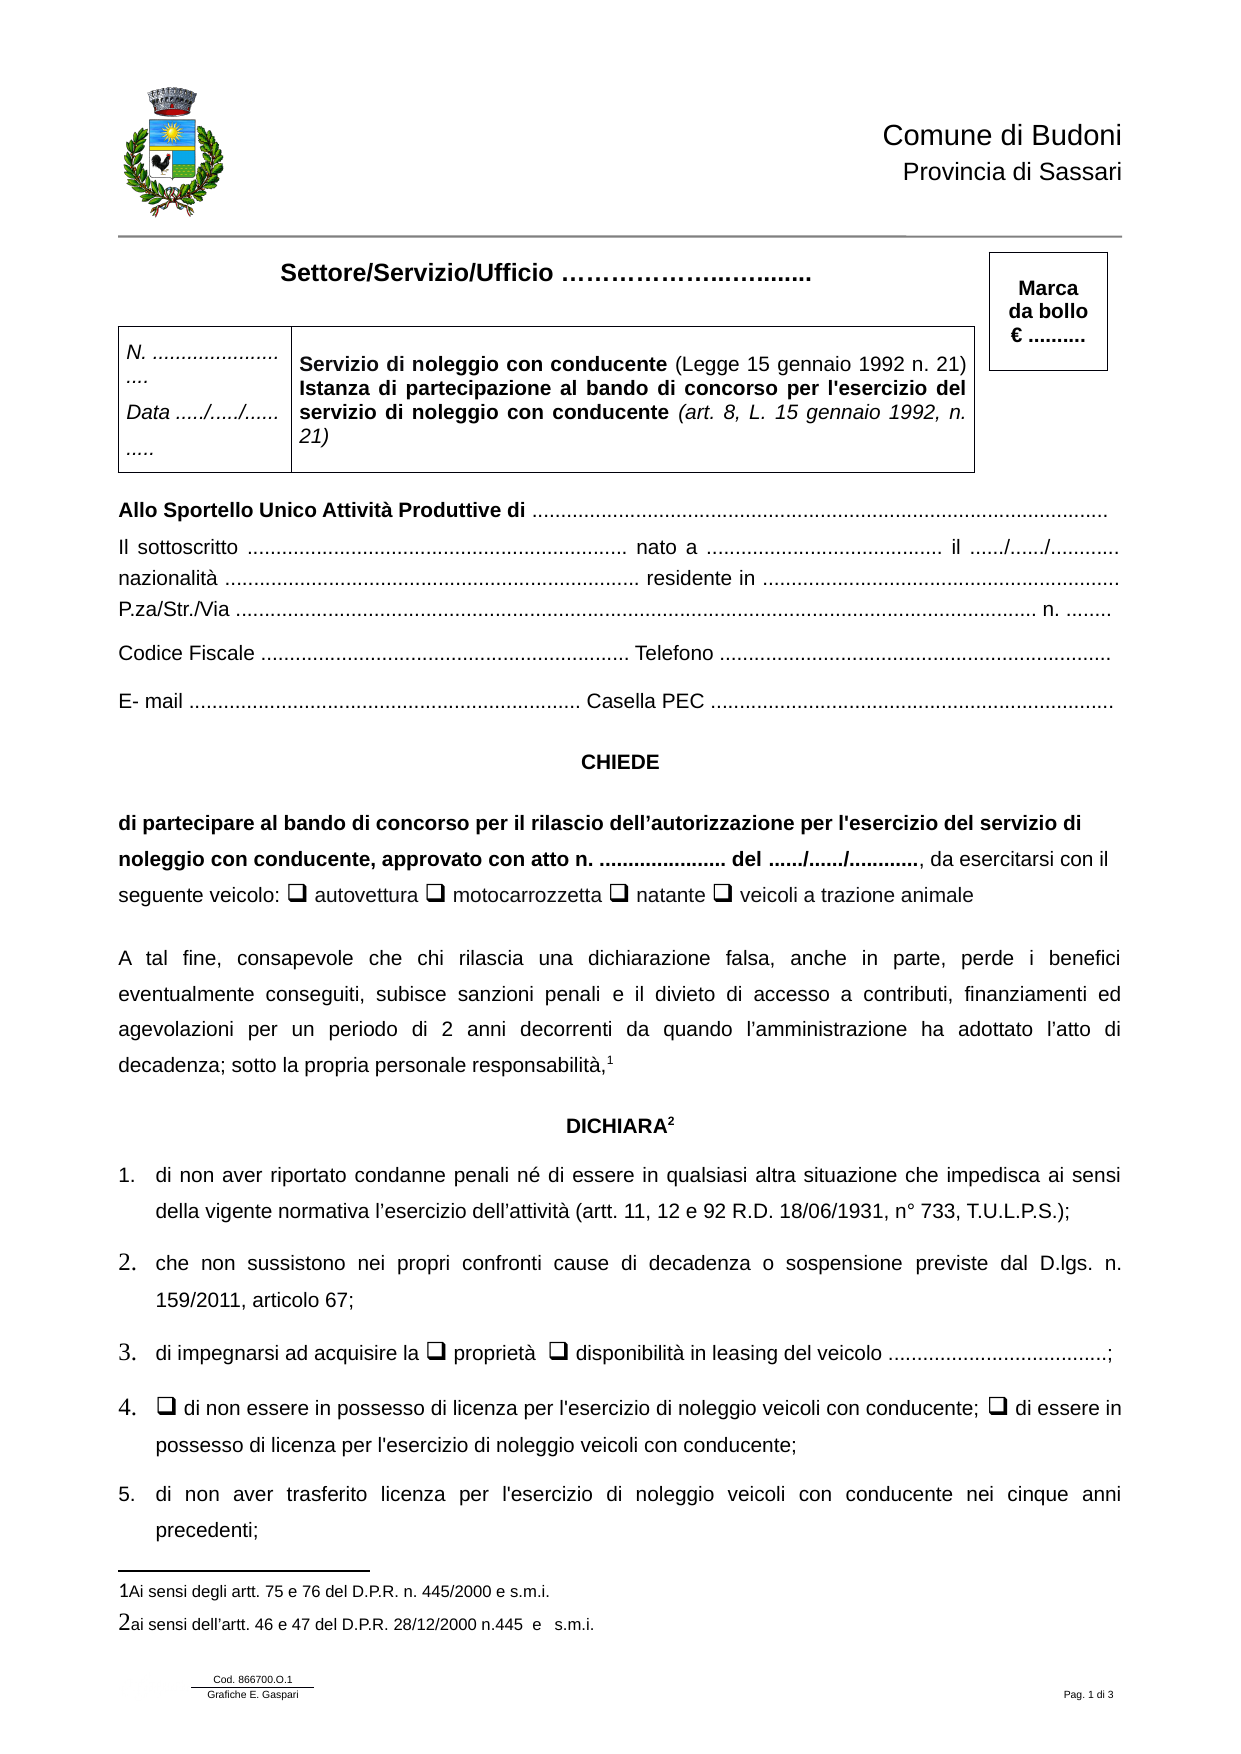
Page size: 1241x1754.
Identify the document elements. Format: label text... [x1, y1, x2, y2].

text Settore/Servizio/Ufficio ………………...…........ [118, 258, 989, 287]
table_header Marca da bollo € .......... [990, 253, 1107, 370]
text ai sensi dell’artt. 46 e 47 del D.P.R. 28/12/2000 n.445 e s.m.i. [118, 1607, 1122, 1636]
text Il sottoscritto .................................................................. nato a ......................................... il ....../....../............ nazionalità ........................................................................ residente in .............................................................. P.za/Str./Via ........................................................................................................................................... n. ........ [118, 535, 1122, 621]
text Ai sensi degli artt. 75 e 76 del D.P.R. n. 445/2000 e s.m.i. [118, 1577, 1122, 1603]
table_header Servizio di noleggio con conducente (Legge 15 gennaio 1992 n. 21) Istanza di partecipazione al bando di concorso per l'esercizio del servizio di noleggio con conducente (art. 8, L. 15 gennaio 1992, n. 21) [292, 327, 974, 472]
text Provincia di Sassari [224, 157, 1122, 185]
text Allo Sportello Unico Attività Produttive di .................................................................................................... [118, 498, 1122, 522]
subtitle di partecipare al bando di concorso per il rilascio dell’autorizzazione per l'esercizio del servizio di noleggio con conducente, approvato con atto n. ...................... del ....../....../............, da esercitarsi con il seguente veicolo:  autovettura  motocarrozzetta  natante  veicoli a trazione animale [118, 811, 1122, 908]
list di non aver trasferito licenza per l'esercizio di noleggio veicoli con conducente nei cinque anni precedenti; [118, 1481, 1122, 1541]
list che non sussistono nei propri confronti cause di decadenza o sospensione previste dal D.lgs. n. 159/2011, articolo 67; [118, 1247, 1122, 1312]
text A tal fine, consapevole che chi rilascia una dichiarazione falsa, anche in parte, perde i benefici eventualmente conseguiti, subisce sanzioni penali e il divieto di accesso a contributi, finanziamenti ed agevolazioni per un periodo di 2 anni decorrenti da quando l’amministrazione ha adottato l’atto di decadenza; sotto la propria personale responsabilità, [118, 945, 1122, 1077]
picture [122, 87, 224, 219]
list di non aver riportato condanne penali né di essere in qualsiasi altra situazione che impedisca ai sensi della vigente normativa l’esercizio dell’attività (artt. 11, 12 e 92 R.D. 18/06/1931, n° 733, T.U.L.P.S.); [118, 1163, 1122, 1223]
subtitle CHIEDE [118, 750, 1122, 774]
text Comune di Budoni [224, 118, 1122, 152]
text DICHIARA [118, 1114, 1122, 1138]
list di impegnarsi ad acquisire la  proprietà  disponibilità in leasing del veicolo ......................................; [118, 1337, 1122, 1365]
text E- mail .................................................................... Casella PEC ...................................................................... [118, 689, 1122, 713]
text Codice Fiscale ................................................................ Telefono .................................................................... [118, 641, 1122, 665]
list  di non essere in possesso di licenza per l'esercizio di noleggio veicoli con conducente;  di essere in possesso di licenza per l'esercizio di noleggio veicoli con conducente; [118, 1392, 1122, 1457]
table_header N. .......................... Data ...../...../........... [119, 327, 291, 472]
